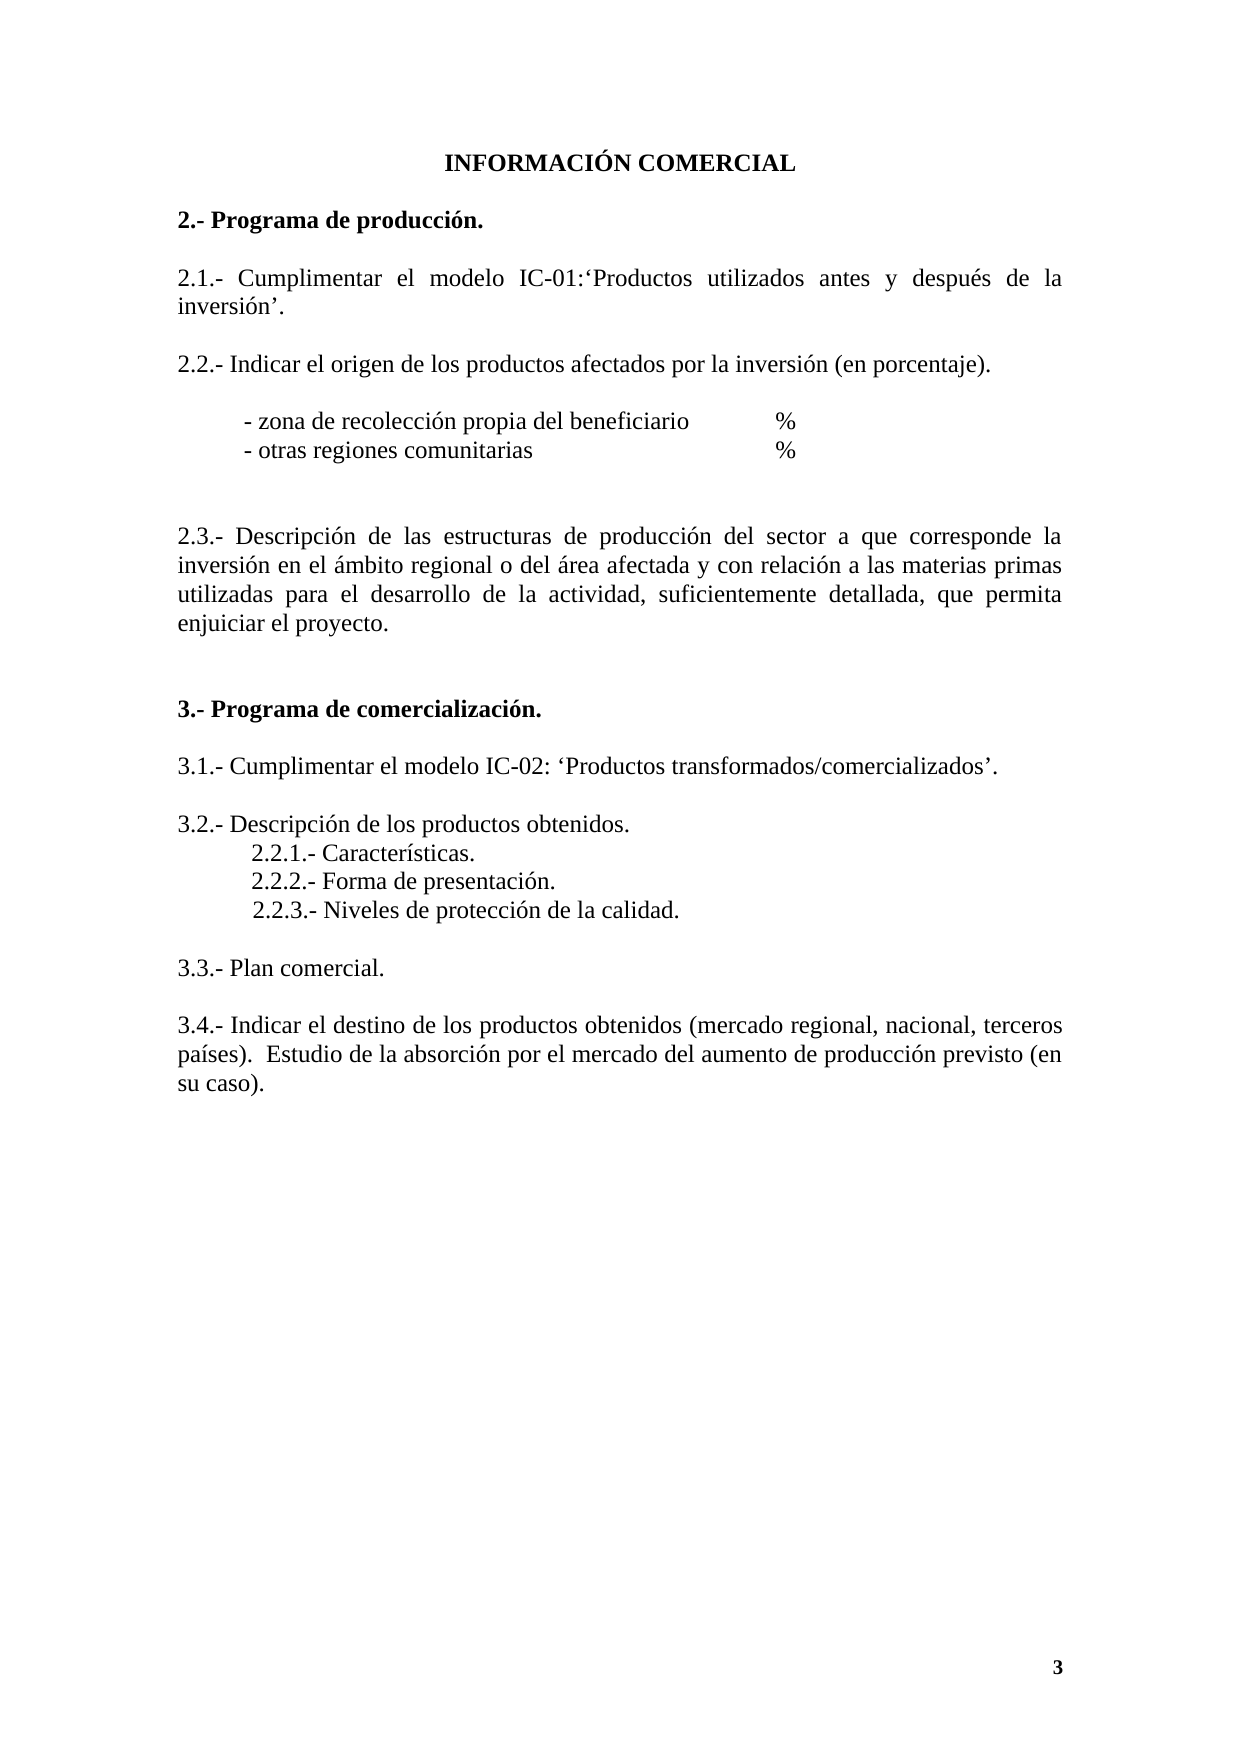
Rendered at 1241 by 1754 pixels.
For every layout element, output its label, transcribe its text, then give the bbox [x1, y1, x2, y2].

table_header - zona de recolección propia del beneficiario [236, 406, 768, 435]
table_cell % [768, 435, 916, 464]
text 2.2.2.- Forma de presentación. [177, 866, 1063, 895]
text 2.- Programa de producción. [177, 205, 1063, 234]
text 3.2.- Descripción de los productos obtenidos. [177, 809, 1063, 838]
text 3.4.- Indicar el destino de los productos obtenidos (mercado regional, nacional, terceros países). Estudio de la absorción por el mercado del aumento de producción previsto (en su caso). [177, 1010, 1063, 1096]
text INFORMACIÓN COMERCIAL [177, 148, 1063, 176]
text 2.2.3.- Niveles de protección de la calidad. [177, 895, 1063, 924]
table_cell - otras regiones comunitarias [236, 435, 768, 464]
text 2.2.- Indicar el origen de los productos afectados por la inversión (en porcentaje). [177, 349, 1063, 378]
text 2.2.1.- Características. [177, 838, 1063, 866]
text 2.3.- Descripción de las estructuras de producción del sector a que corresponde la inversión en el ámbito regional o del área afectada y con relación a las materias primas utilizadas para el desarrollo de la actividad, suficientemente detallada, que permita enjuiciar el proyecto. [177, 521, 1063, 636]
text 3.1.- Cumplimentar el modelo IC-02: ‘Productos transformados/comercializados’. [177, 751, 1063, 780]
text 3.3.- Plan comercial. [177, 953, 1063, 981]
table_header % [768, 406, 916, 435]
text 3.- Programa de comercialización. [177, 694, 1063, 723]
text 2.1.- Cumplimentar el modelo IC-01:‘Productos utilizados antes y después de la inversión’. [177, 263, 1063, 320]
